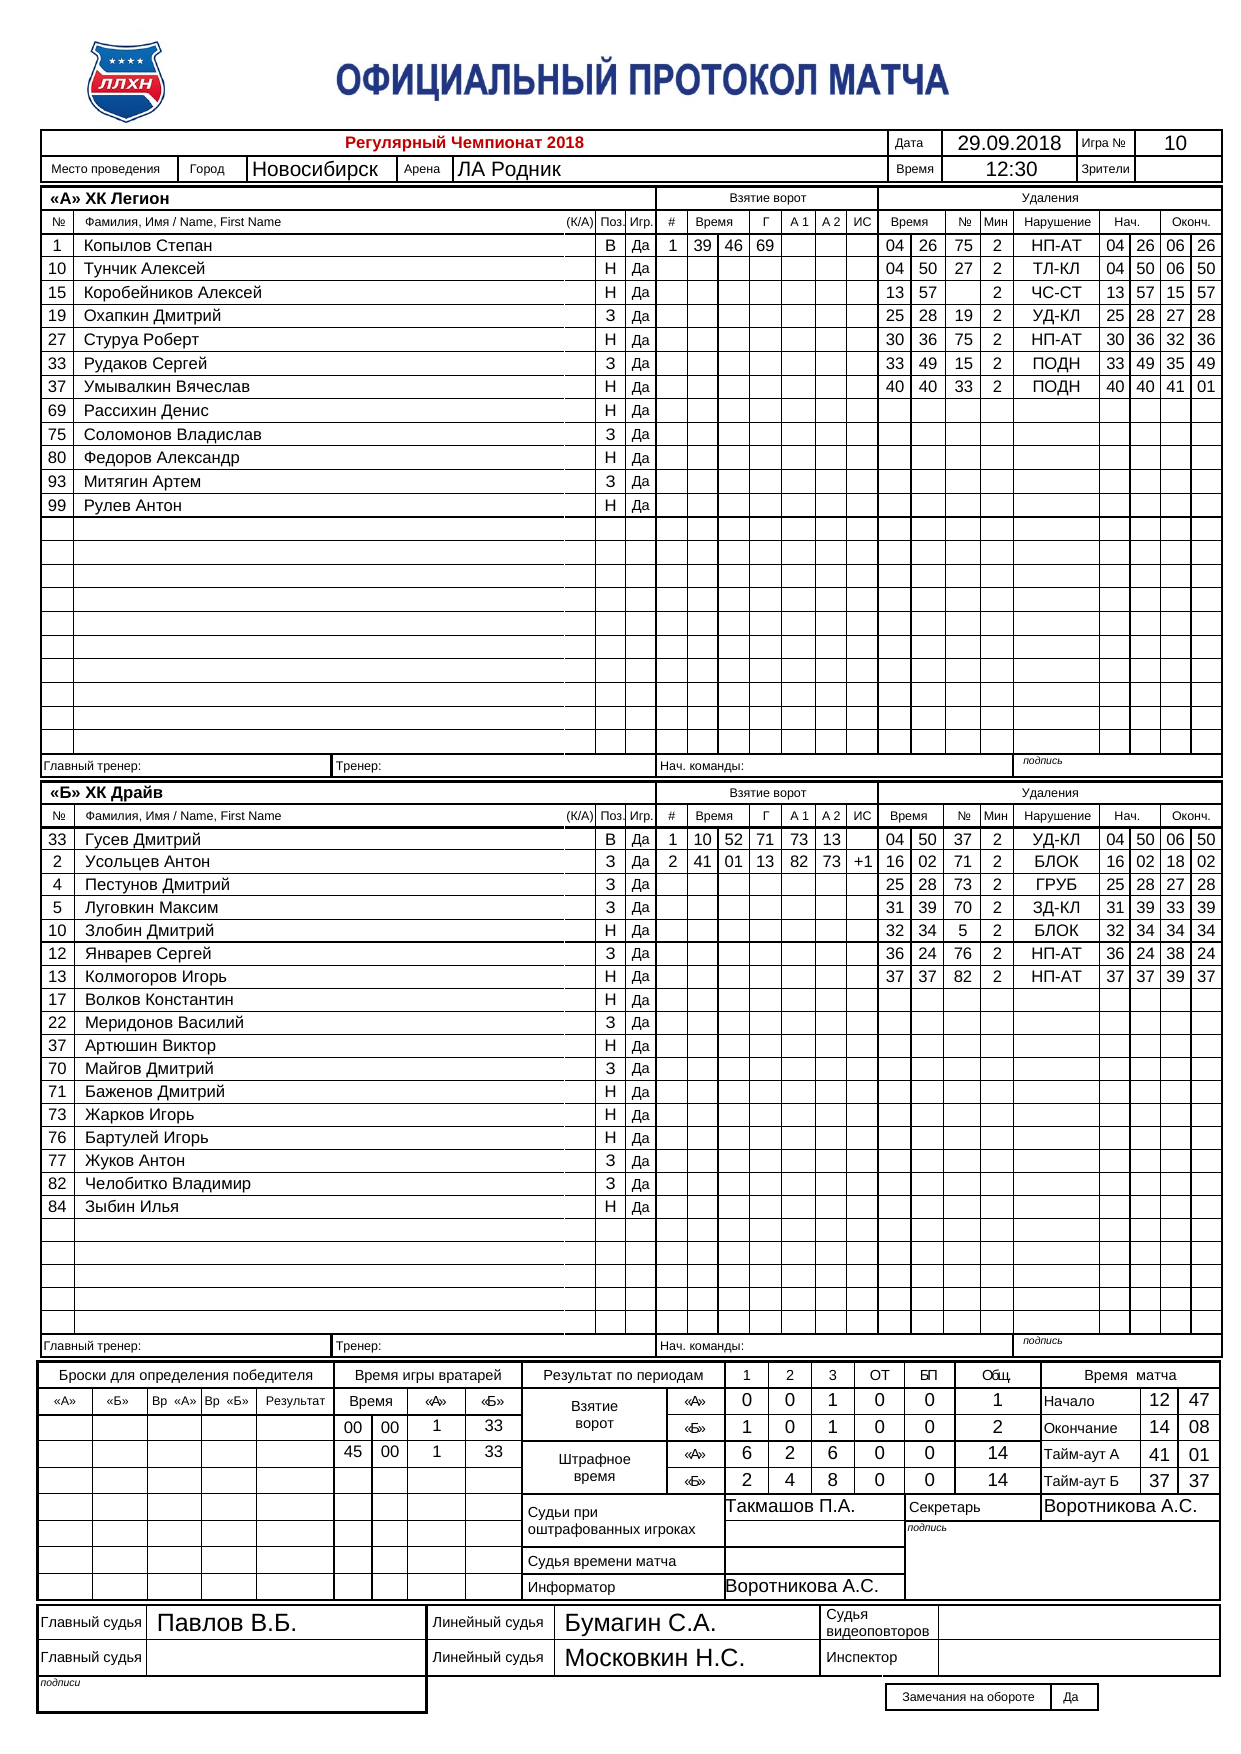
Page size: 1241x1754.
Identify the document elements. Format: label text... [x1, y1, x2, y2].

table_cell [847, 1012, 877, 1033]
table_cell 0 [855, 1442, 904, 1467]
table_cell [466, 1468, 521, 1493]
table_cell Жарков Игорь [75, 1104, 564, 1126]
table_header 1 [726, 1363, 768, 1387]
table_cell [782, 707, 815, 729]
table_cell [847, 636, 877, 658]
table_header Взятие ворот [657, 783, 877, 803]
table_cell А 2 [816, 211, 846, 233]
table_cell Да [626, 966, 655, 987]
table_cell [719, 966, 749, 987]
table_cell [750, 541, 781, 564]
table_cell 13 [816, 829, 846, 849]
table_cell 6 [812, 1442, 854, 1467]
table_header 29.09.2018 [943, 131, 1076, 155]
table_cell 12 [42, 943, 74, 964]
table_cell З [596, 1058, 625, 1079]
table_cell [981, 636, 1013, 658]
table_cell [912, 1196, 943, 1218]
table_cell [782, 423, 815, 445]
table_cell [688, 896, 717, 918]
table_cell [1161, 1104, 1190, 1126]
table_cell [879, 541, 910, 564]
table_cell [565, 1127, 595, 1149]
table_cell Н [596, 328, 625, 351]
table_cell [565, 1219, 595, 1241]
table_cell [1014, 1219, 1099, 1241]
table_cell [816, 235, 846, 256]
table_cell Судьи при оштрафованных игроках [523, 1495, 724, 1546]
table_cell [1161, 446, 1190, 469]
table_cell [719, 1058, 749, 1079]
table_cell [1100, 612, 1129, 634]
table_cell [912, 1219, 943, 1241]
table_cell Тунчик Алексей [74, 257, 564, 280]
table_header «А» ХК Легион [42, 188, 655, 209]
table_cell [657, 1035, 687, 1057]
table_cell [847, 541, 877, 564]
table_cell [148, 1574, 201, 1599]
table_cell [1192, 494, 1221, 516]
table_cell [912, 423, 945, 445]
table_cell 06 [1161, 235, 1190, 256]
table_cell [847, 966, 877, 987]
table_cell Тайм-аут А [1042, 1441, 1140, 1467]
table_cell [719, 989, 749, 1011]
table_cell [39, 1416, 92, 1440]
table_cell Линейный судья [428, 1606, 554, 1639]
table_cell [1192, 565, 1221, 587]
table_cell [657, 494, 687, 516]
table_cell [782, 920, 815, 941]
table_cell [1161, 1288, 1190, 1310]
table_cell [816, 399, 846, 422]
table_cell 40 [879, 376, 910, 398]
table_cell 39 [1192, 896, 1221, 918]
table_cell [847, 470, 877, 493]
table_cell [847, 874, 877, 895]
table_cell З [596, 850, 625, 872]
table_cell [1131, 636, 1160, 658]
table_cell [879, 470, 910, 493]
table_cell [1100, 1150, 1129, 1172]
table_cell 2 [981, 328, 1013, 351]
table_cell [1131, 1150, 1160, 1172]
table_cell [42, 1288, 74, 1310]
table_cell [1161, 636, 1190, 658]
table_cell [1014, 470, 1099, 493]
table_cell 13 [750, 850, 781, 872]
table_cell Г [750, 805, 781, 826]
table_cell [750, 446, 781, 469]
table_cell [1131, 1081, 1160, 1103]
table_cell [626, 541, 655, 564]
table_cell [428, 1677, 882, 1711]
table_cell [719, 281, 749, 303]
table_cell 16 [879, 850, 910, 872]
table_cell [596, 659, 625, 682]
table_cell Время [889, 157, 941, 181]
table_cell [42, 707, 73, 729]
table_cell Да [626, 352, 655, 374]
table_cell [1014, 423, 1099, 445]
table_cell [879, 636, 910, 658]
table_cell [1131, 565, 1160, 587]
table_cell Нач. команды: [657, 1335, 1012, 1356]
table_cell [42, 565, 73, 587]
table_cell Мин [981, 805, 1013, 826]
table_cell 39 [1131, 896, 1160, 918]
table_cell [1100, 1035, 1129, 1057]
table_cell [1192, 1081, 1221, 1103]
table_cell [847, 707, 877, 729]
table_cell [782, 636, 815, 658]
table_cell [750, 281, 781, 303]
table_cell 57 [1131, 281, 1160, 303]
table_cell [565, 920, 595, 941]
table_cell [750, 1035, 781, 1057]
table_cell Охапкин Дмитрий [74, 305, 564, 327]
table_cell ГРУБ [1014, 874, 1099, 895]
table_cell [782, 565, 815, 587]
table_cell Н [596, 1035, 625, 1057]
table_cell Мин [981, 211, 1013, 233]
table_cell [879, 423, 910, 445]
table_cell [816, 920, 846, 941]
table_cell 37 [42, 1035, 74, 1057]
table_cell 82 [782, 850, 815, 872]
table_cell Усольцев Антон [75, 850, 564, 872]
table_cell [750, 376, 781, 398]
table_cell [816, 1219, 846, 1241]
table_cell 82 [42, 1173, 74, 1195]
table_cell [657, 352, 687, 374]
table_cell 27 [1161, 874, 1190, 895]
table_header ОТ [855, 1363, 904, 1387]
table_cell [782, 989, 815, 1011]
table_cell [944, 989, 980, 1011]
table_cell [816, 281, 846, 303]
table_cell [74, 565, 564, 587]
table_cell [565, 636, 595, 658]
table_cell [750, 966, 781, 987]
table_cell [148, 1468, 201, 1493]
table_cell Рулев Антон [74, 494, 564, 516]
table_cell [565, 896, 595, 918]
table_cell [912, 730, 945, 753]
table_cell ЛА Родник [454, 157, 887, 181]
table_cell 2 [981, 920, 1013, 941]
table_cell 47 [1179, 1389, 1219, 1413]
table_cell [565, 659, 595, 682]
table_cell 1 [42, 235, 73, 256]
table_cell 30 [1100, 328, 1129, 351]
table_cell 27 [1161, 305, 1190, 327]
table_cell 50 [1192, 829, 1221, 849]
table_cell [981, 1219, 1013, 1241]
table_cell [42, 588, 73, 611]
table_cell [879, 1035, 910, 1057]
table_cell [688, 874, 717, 895]
table_cell [782, 1173, 815, 1195]
table_cell Бартулей Игорь [75, 1127, 564, 1149]
table_cell [879, 1219, 910, 1241]
table_cell 37 [42, 376, 73, 398]
table_cell 0 [769, 1415, 811, 1440]
table_cell Нарушение [1014, 211, 1099, 233]
table_cell [946, 541, 980, 564]
table_cell [257, 1416, 333, 1440]
table_cell 52 [719, 829, 749, 849]
table_cell [1161, 1265, 1190, 1287]
table_cell [912, 399, 945, 422]
table_cell Информатор [523, 1575, 724, 1599]
table_cell [847, 612, 877, 634]
table_cell 49 [1131, 352, 1160, 374]
table_cell [466, 1521, 521, 1546]
table_cell 41 [1141, 1441, 1177, 1467]
table_cell [1014, 1127, 1099, 1149]
table_cell [688, 1150, 717, 1172]
table_cell Фамилия, Имя / Name, First Name [75, 805, 565, 826]
table_cell 45 [335, 1441, 371, 1467]
table_cell [816, 874, 846, 895]
table_header Броски для определения победителя [39, 1363, 333, 1387]
table_cell [202, 1468, 256, 1493]
table_cell [1192, 1311, 1221, 1333]
table_cell [782, 446, 815, 469]
table_cell Жуков Антон [75, 1150, 564, 1172]
table_cell [408, 1547, 465, 1573]
table_cell [1131, 730, 1160, 753]
table_cell [596, 1311, 625, 1333]
table_cell [1131, 1242, 1160, 1264]
table_cell 0 [905, 1468, 954, 1493]
table_cell [879, 1127, 910, 1149]
table_cell [74, 707, 564, 729]
table_cell [565, 829, 595, 849]
table_cell [719, 707, 749, 729]
table_header БП [905, 1363, 954, 1387]
table_cell [719, 1196, 749, 1218]
table_cell 50 [912, 829, 943, 849]
table_cell Н [596, 920, 625, 941]
table_cell [750, 1265, 781, 1287]
table_cell [1161, 612, 1190, 634]
table_cell [1192, 518, 1221, 540]
table_cell 04 [1100, 829, 1129, 849]
table_cell [1100, 1219, 1129, 1241]
table_cell [847, 565, 877, 587]
table_cell Челобитко Владимир [75, 1173, 564, 1195]
table_cell Новосибирск [248, 157, 396, 181]
table_cell [719, 565, 749, 587]
table_cell [719, 1127, 749, 1149]
table_cell [657, 376, 687, 398]
table_cell [719, 328, 749, 351]
table_cell [565, 707, 595, 729]
table_cell [782, 943, 815, 964]
table_cell [1100, 1127, 1129, 1149]
table_cell [847, 1150, 877, 1172]
table_cell [719, 588, 749, 611]
table_cell 15 [1161, 281, 1190, 303]
table_cell Главный судья [39, 1606, 146, 1639]
table_cell [626, 588, 655, 611]
table_cell [466, 1494, 521, 1520]
table_cell [816, 966, 846, 987]
table_cell [688, 1311, 717, 1333]
table_cell [912, 1035, 943, 1057]
table_cell [657, 470, 687, 493]
table_cell [944, 1012, 980, 1033]
table_cell 33 [42, 352, 73, 374]
table_cell 73 [816, 850, 846, 872]
table_cell Н [596, 1127, 625, 1149]
table_cell [1100, 1311, 1129, 1333]
table_cell [981, 1058, 1013, 1079]
table_cell [847, 1196, 877, 1218]
table_cell [719, 494, 749, 516]
table_cell 41 [688, 850, 717, 872]
table_cell 70 [42, 1058, 74, 1079]
table_cell [565, 446, 595, 469]
table_cell [688, 588, 717, 611]
table_cell 0 [855, 1389, 904, 1413]
table_cell [1100, 1012, 1129, 1033]
table_cell [565, 305, 595, 327]
table_cell Копылов Степан [74, 235, 564, 256]
table_cell [657, 1173, 687, 1195]
table_cell 19 [946, 305, 980, 327]
table_cell [1100, 1104, 1129, 1126]
table_cell [626, 1265, 655, 1287]
table_cell [596, 730, 625, 753]
picture [5, 28, 1179, 129]
table_cell 01 [1192, 376, 1221, 398]
table_cell [565, 328, 595, 351]
table_cell [944, 1035, 980, 1057]
table_cell [946, 707, 980, 729]
table_cell Да [626, 1104, 655, 1126]
table_cell 39 [1161, 966, 1190, 987]
table_cell [688, 1219, 717, 1241]
table_cell Нач. [1100, 211, 1160, 233]
table_cell 37 [1100, 966, 1129, 987]
table_cell [750, 989, 781, 1011]
table_cell 2 [981, 257, 1013, 280]
table_cell [912, 1104, 943, 1126]
table_cell [1131, 470, 1160, 493]
table_cell [719, 1219, 749, 1241]
table_cell Н [596, 1104, 625, 1126]
table_cell Время [879, 211, 945, 233]
table_cell Взятие ворот [523, 1389, 666, 1440]
table_cell [981, 683, 1013, 706]
table_cell ИС [847, 805, 877, 826]
table_cell [981, 1150, 1013, 1172]
table_cell [816, 423, 846, 445]
table_cell [408, 1574, 465, 1599]
table_cell [879, 707, 910, 729]
table_cell [816, 541, 846, 564]
table_cell 27 [946, 257, 980, 280]
table_cell [1100, 1288, 1129, 1310]
table_cell [688, 1081, 717, 1103]
table_cell [816, 588, 846, 611]
table_cell 73 [782, 829, 815, 849]
table_cell [879, 730, 910, 753]
table_cell Да [626, 1127, 655, 1149]
table_cell # [657, 805, 687, 826]
table_cell Время [879, 805, 943, 826]
table_cell [816, 328, 846, 351]
table_cell [1014, 565, 1099, 587]
table_cell [1192, 1150, 1221, 1172]
table_cell 0 [905, 1389, 954, 1413]
table_cell [750, 1311, 781, 1333]
table_cell [912, 541, 945, 564]
table_cell [657, 612, 687, 634]
table_cell [257, 1574, 333, 1599]
table_cell Бумагин С.А. [555, 1606, 819, 1639]
table_cell [565, 423, 595, 445]
table_cell 82 [944, 966, 980, 987]
table_cell 33 [466, 1441, 521, 1467]
table_cell [1161, 494, 1190, 516]
table_cell [1161, 683, 1190, 706]
table_cell [1136, 157, 1221, 181]
table_cell ПОДН [1014, 376, 1099, 398]
table_cell [981, 1242, 1013, 1264]
table_cell 2 [981, 376, 1013, 398]
table_cell «Б» [93, 1389, 147, 1413]
table_cell [1192, 1265, 1221, 1287]
table_cell [688, 1058, 717, 1079]
table_cell [1100, 541, 1129, 564]
table_cell 13 [42, 966, 74, 987]
table_cell [750, 328, 781, 351]
table_cell ПОДН [1014, 352, 1099, 374]
table_cell [565, 376, 595, 398]
table_cell 37 [1179, 1468, 1219, 1493]
table_cell [657, 518, 687, 540]
table_cell Да [626, 920, 655, 941]
table_cell 39 [912, 896, 943, 918]
table_cell [74, 518, 564, 540]
table_cell Место проведения [42, 157, 177, 181]
table_cell [75, 1219, 564, 1241]
table_cell ЧС-СТ [1014, 281, 1099, 303]
table_cell [719, 352, 749, 374]
table_cell № [42, 805, 74, 826]
table_cell [1100, 1058, 1129, 1079]
table_cell [944, 1104, 980, 1126]
table_cell [750, 683, 781, 706]
table_cell [75, 1288, 564, 1310]
table_cell Да [626, 328, 655, 351]
table_cell Да [626, 1173, 655, 1195]
table_cell Игр. [626, 211, 655, 233]
table_cell [565, 235, 595, 256]
table_cell Да [626, 1035, 655, 1057]
table_cell Окончание [1042, 1415, 1140, 1440]
table_cell [816, 896, 846, 918]
table_cell 1 [956, 1389, 1040, 1413]
table_cell Инспектор [821, 1640, 938, 1675]
table_cell [42, 518, 73, 540]
table_cell [719, 920, 749, 941]
table_cell Главный судья [39, 1640, 146, 1675]
table_cell [657, 1242, 687, 1264]
table_cell [657, 1219, 687, 1241]
table_cell [883, 1677, 1220, 1681]
table_cell [879, 1288, 910, 1310]
table_cell [1192, 446, 1221, 469]
table_cell [946, 399, 980, 422]
table_cell [750, 1081, 781, 1103]
table_cell [688, 1196, 717, 1218]
table_cell [202, 1416, 256, 1440]
table_cell А 2 [816, 805, 846, 826]
table_cell Тренер: [333, 1335, 655, 1356]
table_cell [626, 636, 655, 658]
table_cell Московкин Н.С. [555, 1640, 819, 1675]
table_cell [335, 1468, 371, 1493]
table_cell [1131, 518, 1160, 540]
table_cell Федоров Александр [74, 446, 564, 469]
table_cell [1014, 1035, 1099, 1057]
table_cell [202, 1574, 256, 1599]
table_cell 33 [466, 1416, 521, 1440]
table_cell [912, 1288, 943, 1310]
table_cell [596, 1219, 625, 1241]
table_cell [939, 1606, 1219, 1639]
table_cell [750, 874, 781, 895]
table_cell 2 [981, 943, 1013, 964]
table_cell [939, 1640, 1219, 1675]
table_cell [782, 1104, 815, 1126]
table_cell Да [626, 281, 655, 303]
table_cell # [657, 211, 687, 233]
table_cell [847, 328, 877, 351]
table_cell 50 [1131, 829, 1160, 849]
table_cell [1131, 1104, 1160, 1126]
table_cell З [596, 874, 625, 895]
table_cell [944, 1081, 980, 1103]
table_cell 34 [1131, 920, 1160, 941]
table_cell 2 [981, 850, 1013, 872]
table_cell [1014, 541, 1099, 564]
table_cell [565, 257, 595, 280]
table_cell Да [626, 1081, 655, 1103]
table_cell [879, 1265, 910, 1287]
table_cell [981, 1081, 1013, 1103]
table_cell [657, 874, 687, 895]
table_cell НП-АТ [1014, 966, 1099, 987]
table_cell [946, 683, 980, 706]
table_cell Зрители [1078, 157, 1134, 181]
table_cell Злобин Дмитрий [75, 920, 564, 941]
table_cell БЛОК [1014, 850, 1099, 872]
table_cell [93, 1521, 147, 1546]
table_cell [944, 1311, 980, 1333]
table_cell [944, 1150, 980, 1172]
table_cell 2 [981, 235, 1013, 256]
table_cell [847, 1242, 877, 1264]
table_cell [750, 659, 781, 682]
table_cell Время [335, 1389, 407, 1413]
table_cell [688, 683, 717, 706]
table_cell Оконч. [1161, 805, 1221, 826]
table_cell [335, 1574, 371, 1599]
table_cell [657, 541, 687, 564]
table_cell [782, 1058, 815, 1079]
table_cell [688, 281, 717, 303]
table_cell [93, 1468, 147, 1493]
table_cell [335, 1494, 371, 1520]
table_cell [847, 376, 877, 398]
table_cell [912, 1311, 943, 1333]
table_cell 8 [812, 1468, 854, 1493]
table_cell [1192, 1219, 1221, 1241]
table_cell Время [688, 805, 749, 826]
table_cell [688, 989, 717, 1011]
table_cell [981, 989, 1013, 1011]
table_cell 00 [373, 1416, 407, 1440]
table_cell [782, 612, 815, 634]
table_cell [847, 1311, 877, 1333]
table_cell [879, 1012, 910, 1033]
table_cell [1161, 518, 1190, 540]
table_cell [847, 1288, 877, 1310]
table_cell [981, 518, 1013, 540]
table_cell «А» [668, 1389, 724, 1413]
table_cell 2 [981, 966, 1013, 987]
table_cell [946, 588, 980, 611]
table_cell Луговкин Максим [75, 896, 564, 918]
table_cell [816, 943, 846, 964]
table_cell 76 [42, 1127, 74, 1149]
table_cell [688, 1173, 717, 1195]
table_cell [750, 565, 781, 587]
table_cell [565, 1173, 595, 1195]
table_cell 49 [912, 352, 945, 374]
table_cell Соломонов Владислав [74, 423, 564, 445]
table_cell [657, 659, 687, 682]
table_cell [596, 588, 625, 611]
table_cell Митягин Артем [74, 470, 564, 493]
table_cell [816, 352, 846, 374]
table_cell [565, 1035, 595, 1057]
table_cell [42, 636, 73, 658]
table_cell [75, 1265, 564, 1287]
table_cell 10 [688, 829, 717, 849]
table_cell Вр «А» [148, 1389, 201, 1413]
table_cell Начало [1042, 1389, 1140, 1413]
table_cell [626, 659, 655, 682]
table_cell 17 [42, 989, 74, 1011]
table_cell Главный тренер: [42, 1335, 330, 1356]
table_cell [1161, 588, 1190, 611]
table_cell [981, 1173, 1013, 1195]
table_cell [688, 257, 717, 280]
table_cell Игр. [626, 805, 655, 826]
table_cell [719, 1150, 749, 1172]
table_cell [373, 1574, 407, 1599]
table_cell [782, 328, 815, 351]
table_cell [726, 1548, 904, 1573]
table_cell 71 [944, 850, 980, 872]
table_cell [1161, 399, 1190, 422]
table_cell 14 [1141, 1415, 1177, 1440]
table_cell [148, 1416, 201, 1440]
table_cell [782, 518, 815, 540]
table_cell З [596, 352, 625, 374]
table_cell 5 [944, 920, 980, 941]
table_cell [1014, 683, 1099, 706]
table_cell Да [626, 829, 655, 849]
table_cell 28 [1192, 305, 1221, 327]
table_cell [719, 399, 749, 422]
table_cell [879, 518, 910, 540]
table_cell [1161, 423, 1190, 445]
table_cell [782, 1311, 815, 1333]
table_cell 2 [981, 281, 1013, 303]
table_cell [1161, 1058, 1190, 1079]
table_cell [1100, 588, 1129, 611]
table_cell 70 [944, 896, 980, 918]
table_cell [719, 1035, 749, 1057]
table_header 2 [769, 1363, 811, 1387]
table_cell [1161, 1127, 1190, 1149]
table_cell [565, 352, 595, 374]
table_cell [750, 1196, 781, 1218]
table_cell [847, 423, 877, 445]
table_cell 34 [912, 920, 943, 941]
table_cell [1131, 423, 1160, 445]
table_cell 0 [905, 1415, 954, 1440]
table_cell Да [626, 1012, 655, 1033]
table_cell Поз. [596, 211, 625, 233]
table_cell 2 [726, 1468, 768, 1493]
table_cell 37 [879, 966, 910, 987]
table_cell [1100, 707, 1129, 729]
table_cell [657, 1288, 687, 1310]
table_cell [726, 1521, 904, 1546]
table_cell 10 [42, 920, 74, 941]
table_cell [565, 1265, 595, 1287]
table_cell [74, 541, 564, 564]
table_cell [626, 1288, 655, 1310]
table_cell 16 [1100, 850, 1129, 872]
table_cell Н [596, 966, 625, 987]
table_cell [847, 1081, 877, 1103]
table_cell 46 [719, 235, 749, 256]
table_cell [202, 1547, 256, 1573]
table_cell 00 [373, 1441, 407, 1467]
table_cell [657, 328, 687, 351]
table_cell [816, 1127, 846, 1149]
table_cell 13 [879, 281, 910, 303]
table_cell [1100, 565, 1129, 587]
table_cell [257, 1441, 333, 1467]
table_cell [1014, 707, 1099, 729]
table_cell 40 [1100, 376, 1129, 398]
table_cell [912, 565, 945, 587]
table_cell [657, 707, 687, 729]
table_cell [688, 518, 717, 540]
table_cell [688, 966, 717, 987]
table_cell [1014, 1265, 1099, 1287]
table_cell [847, 1173, 877, 1195]
table_cell [565, 1196, 595, 1218]
table_header Да [1052, 1685, 1097, 1709]
table_cell НП-АТ [1014, 328, 1099, 351]
table_cell [596, 541, 625, 564]
table_cell [981, 1311, 1013, 1333]
table_header 3 [812, 1363, 854, 1387]
table_cell «А» [668, 1442, 724, 1467]
table_cell [719, 943, 749, 964]
table_cell [816, 659, 846, 682]
table_cell [626, 612, 655, 634]
table_cell [946, 636, 980, 658]
table_cell 32 [879, 920, 910, 941]
table_cell [782, 399, 815, 422]
table_cell [847, 1058, 877, 1079]
table_cell [1014, 1150, 1099, 1172]
table_cell [912, 588, 945, 611]
table_cell [719, 305, 749, 327]
table_cell [42, 683, 73, 706]
table_cell [657, 281, 687, 303]
table_cell 02 [1131, 850, 1160, 872]
table_cell 24 [912, 943, 943, 964]
table_cell Главный тренер: [42, 755, 330, 776]
table_cell 2 [657, 850, 687, 872]
table_cell [42, 659, 73, 682]
table_cell [847, 257, 877, 280]
table_cell [565, 541, 595, 564]
table_cell [39, 1574, 92, 1599]
table_cell 57 [1192, 281, 1221, 303]
table_cell [750, 1150, 781, 1172]
table_cell Да [626, 423, 655, 445]
table_header Время матча [1042, 1363, 1219, 1387]
table_cell [1161, 1035, 1190, 1057]
table_cell 15 [42, 281, 73, 303]
table_cell Рассихин Денис [74, 399, 564, 422]
table_cell [750, 1242, 781, 1264]
table_cell [688, 423, 717, 445]
table_cell З [596, 305, 625, 327]
table_cell (К/А) [565, 211, 595, 233]
table_cell [75, 1242, 564, 1264]
table_cell 02 [1192, 850, 1221, 872]
table_cell [565, 989, 595, 1011]
table_cell [596, 565, 625, 587]
table_cell [816, 376, 846, 398]
table_cell [148, 1494, 201, 1520]
table_cell [1161, 470, 1190, 493]
table_cell [946, 565, 980, 587]
table_cell [782, 896, 815, 918]
table_cell [981, 1265, 1013, 1287]
table_cell [565, 1012, 595, 1033]
table_cell 33 [1100, 352, 1129, 374]
table_cell [981, 565, 1013, 587]
table_cell [879, 446, 910, 469]
table_cell [946, 281, 980, 303]
table_cell [1161, 1012, 1190, 1033]
table_cell [1100, 423, 1129, 445]
table_cell Стуруа Роберт [74, 328, 564, 351]
table_cell [719, 1012, 749, 1033]
table_cell [750, 707, 781, 729]
table_cell № [946, 211, 980, 233]
table_cell ТЛ-КЛ [1014, 257, 1099, 280]
table_cell № [42, 211, 73, 233]
table_cell [1131, 659, 1160, 682]
table_cell [657, 305, 687, 327]
table_cell Да [626, 1196, 655, 1218]
table_header «Б» ХК Драйв [42, 783, 655, 803]
table_cell [202, 1494, 256, 1520]
table_cell [688, 707, 717, 729]
table_cell [657, 966, 687, 987]
table_cell [1161, 730, 1190, 753]
table_cell [74, 612, 564, 634]
table_cell [1161, 1196, 1190, 1218]
table_cell [335, 1521, 371, 1546]
table_cell [626, 707, 655, 729]
table_cell 33 [42, 829, 74, 849]
table_cell [782, 1035, 815, 1057]
table_cell Коробейников Алексей [74, 281, 564, 303]
table_cell [1100, 730, 1129, 753]
table_cell [816, 446, 846, 469]
table_cell 12:30 [943, 157, 1076, 181]
table_header 10 [1136, 131, 1221, 155]
table_cell [626, 1242, 655, 1264]
table_cell [148, 1521, 201, 1546]
table_cell Пестунов Дмитрий [75, 874, 564, 895]
table_cell [879, 565, 910, 587]
table_cell [565, 1081, 595, 1103]
table_cell [688, 376, 717, 398]
table_cell «Б» [668, 1415, 724, 1440]
table_cell [1192, 588, 1221, 611]
table_cell Да [626, 257, 655, 280]
table_cell [750, 352, 781, 374]
table_cell [981, 1104, 1013, 1126]
table_cell [1131, 1127, 1160, 1149]
table_cell [657, 446, 687, 469]
table_cell [626, 518, 655, 540]
table_cell [944, 1127, 980, 1149]
table_cell [944, 1242, 980, 1264]
table_header Взятие ворот [657, 188, 877, 209]
table_cell [1161, 565, 1190, 587]
table_cell 93 [42, 470, 73, 493]
table_cell [688, 494, 717, 516]
table_cell [688, 612, 717, 634]
table_cell [565, 281, 595, 303]
table_cell 13 [1100, 281, 1129, 303]
table_cell [912, 494, 945, 516]
table_cell Да [626, 989, 655, 1011]
table_cell [373, 1547, 407, 1573]
table_cell 02 [912, 850, 943, 872]
table_cell 31 [1100, 896, 1129, 918]
table_cell [816, 1150, 846, 1172]
table_cell [257, 1494, 333, 1520]
table_cell [565, 1288, 595, 1310]
table_cell Н [596, 376, 625, 398]
table_cell [1161, 1311, 1190, 1333]
table_cell [847, 494, 877, 516]
table_cell [847, 1219, 877, 1241]
table_cell [879, 659, 910, 682]
table_cell [1192, 1242, 1221, 1264]
table_cell 04 [879, 235, 910, 256]
table_cell 36 [879, 943, 910, 964]
table_cell В [596, 829, 625, 849]
table_cell Да [626, 1150, 655, 1172]
table_cell [782, 683, 815, 706]
table_cell [847, 920, 877, 941]
table_cell [981, 494, 1013, 516]
table_cell [565, 966, 595, 987]
table_cell [719, 1242, 749, 1264]
table_cell [1014, 588, 1099, 611]
table_cell [719, 1104, 749, 1126]
table_cell подпись [1014, 755, 1221, 776]
table_cell [782, 1012, 815, 1033]
table_cell [782, 659, 815, 682]
table_cell [816, 1081, 846, 1103]
table_cell [879, 399, 910, 422]
table_cell [981, 659, 1013, 682]
table_cell [1131, 1173, 1160, 1195]
table_cell [565, 612, 595, 634]
table_cell [750, 612, 781, 634]
table_cell Н [596, 1081, 625, 1103]
table_cell [565, 1311, 595, 1333]
table_cell 0 [905, 1442, 954, 1467]
table_cell 28 [912, 874, 943, 895]
table_cell [39, 1468, 92, 1493]
table_cell Штрафное время [523, 1442, 666, 1493]
table_cell [596, 636, 625, 658]
table_cell [1100, 518, 1129, 540]
table_cell [816, 1196, 846, 1218]
table_cell [719, 659, 749, 682]
table_cell 27 [42, 328, 73, 351]
table_cell [847, 1104, 877, 1126]
table_cell 75 [42, 423, 73, 445]
table_cell [847, 399, 877, 422]
table_cell Меридонов Василий [75, 1012, 564, 1033]
table_cell НП-АТ [1014, 943, 1099, 964]
table_cell [1100, 659, 1129, 682]
table_cell 2 [981, 874, 1013, 895]
table_cell [946, 423, 980, 445]
table_cell +1 [847, 850, 877, 872]
table_cell 01 [719, 850, 749, 872]
table_cell [946, 494, 980, 516]
table_cell 04 [879, 829, 910, 849]
table_cell [782, 281, 815, 303]
table_cell 39 [688, 235, 717, 256]
table_cell [1100, 1173, 1129, 1195]
table_cell [1014, 636, 1099, 658]
table_cell Такмашов П.А. [726, 1495, 904, 1520]
table_cell [1131, 707, 1160, 729]
table_cell [688, 1288, 717, 1310]
table_cell [719, 446, 749, 469]
table_cell [719, 1265, 749, 1287]
table_cell [565, 518, 595, 540]
table_cell [750, 1288, 781, 1310]
table_cell [912, 612, 945, 634]
table_cell [657, 1196, 687, 1218]
table_cell 32 [1100, 920, 1129, 941]
table_cell [1014, 1173, 1099, 1195]
table_cell Да [626, 235, 655, 256]
table_cell Баженов Дмитрий [75, 1081, 564, 1103]
table_cell [1100, 399, 1129, 422]
table_cell [750, 423, 781, 445]
table_cell НП-АТ [1014, 235, 1099, 256]
table_cell Да [626, 1058, 655, 1079]
table_cell [1014, 1012, 1099, 1033]
table_cell 2 [956, 1415, 1040, 1440]
table_cell [657, 1265, 687, 1287]
table_cell Да [626, 305, 655, 327]
table_cell [1100, 1242, 1129, 1264]
table_cell Арена [398, 157, 452, 181]
table_cell [944, 1265, 980, 1287]
table_cell Да [626, 446, 655, 469]
table_cell 1 [657, 829, 687, 849]
table_cell [1131, 1035, 1160, 1057]
table_cell 18 [1161, 850, 1190, 872]
table_cell [1192, 1035, 1221, 1057]
table_cell [74, 588, 564, 611]
table_cell Январев Сергей [75, 943, 564, 964]
table_cell 34 [1161, 920, 1190, 941]
table_cell [816, 1265, 846, 1287]
table_cell 71 [42, 1081, 74, 1103]
table_cell [981, 423, 1013, 445]
table_cell [93, 1547, 147, 1573]
table_cell 37 [1192, 966, 1221, 987]
table_cell [816, 494, 846, 516]
table_cell 40 [912, 376, 945, 398]
table_cell [1192, 1196, 1221, 1218]
table_cell 35 [1161, 352, 1190, 374]
table_cell [596, 518, 625, 540]
table_cell [946, 518, 980, 540]
table_cell [816, 1104, 846, 1126]
table_cell [981, 470, 1013, 493]
table_cell [750, 305, 781, 327]
table_cell [912, 1242, 943, 1264]
table_cell [657, 943, 687, 964]
table_cell [75, 1311, 564, 1333]
table_cell [816, 1012, 846, 1033]
table_cell [782, 541, 815, 564]
table_cell [719, 1081, 749, 1103]
table_cell [1014, 1311, 1099, 1333]
table_header Время игры вратарей [335, 1363, 521, 1387]
table_cell 24 [1131, 943, 1160, 964]
table_cell [719, 683, 749, 706]
table_cell Секретарь [906, 1495, 1040, 1520]
table_cell [657, 1058, 687, 1079]
table_cell 15 [946, 352, 980, 374]
table_cell [879, 1173, 910, 1195]
table_cell [335, 1547, 371, 1573]
table_cell [981, 1035, 1013, 1057]
table_cell Да [626, 874, 655, 895]
table_cell [981, 588, 1013, 611]
table_cell 40 [1131, 376, 1160, 398]
table_cell [847, 588, 877, 611]
table_header Дата [889, 131, 941, 155]
table_cell 22 [42, 1012, 74, 1033]
table_cell 28 [1131, 874, 1160, 895]
table_cell 2 [981, 352, 1013, 374]
table_cell [981, 707, 1013, 729]
table_cell [688, 730, 717, 753]
table_cell Майгов Дмитрий [75, 1058, 564, 1079]
table_cell [816, 636, 846, 658]
table_cell [816, 1173, 846, 1195]
table_cell Н [596, 399, 625, 422]
table_cell [1192, 399, 1221, 422]
table_cell ИС [847, 211, 877, 233]
table_cell Да [626, 494, 655, 516]
table_cell [847, 281, 877, 303]
table_cell [1192, 730, 1221, 753]
table_cell [782, 352, 815, 374]
table_cell [944, 1288, 980, 1310]
table_cell 2 [981, 829, 1013, 849]
table_cell [657, 1311, 687, 1333]
table_cell 36 [1192, 328, 1221, 351]
table_cell [944, 1219, 980, 1241]
table_cell [565, 1242, 595, 1264]
table_cell [148, 1547, 201, 1573]
table_cell [1161, 989, 1190, 1011]
table_cell [657, 257, 687, 280]
table_cell [782, 235, 815, 256]
table_cell [688, 659, 717, 682]
table_cell № [944, 805, 980, 826]
table_cell [1131, 1311, 1160, 1333]
table_cell [1100, 1196, 1129, 1218]
table_cell УД-КЛ [1014, 829, 1099, 849]
table_cell [1192, 707, 1221, 729]
table_header Результат по периодам [523, 1363, 724, 1387]
table_cell [466, 1574, 521, 1599]
table_cell [39, 1521, 92, 1546]
table_header Удаления [879, 783, 1221, 803]
table_cell [42, 1265, 74, 1287]
table_cell 26 [1131, 235, 1160, 256]
table_cell [657, 1127, 687, 1149]
table_cell Город [179, 157, 246, 181]
table_cell [202, 1521, 256, 1546]
table_cell [1192, 683, 1221, 706]
table_cell [816, 707, 846, 729]
table_cell 32 [1161, 328, 1190, 351]
table_cell 31 [879, 896, 910, 918]
table_cell [1014, 494, 1099, 516]
table_cell 34 [1192, 920, 1221, 941]
table_cell [847, 989, 877, 1011]
table_cell [1100, 683, 1129, 706]
table_cell З [596, 423, 625, 445]
table_cell [1099, 1682, 1220, 1711]
table_cell [39, 1441, 92, 1467]
table_cell З [596, 1150, 625, 1172]
table_cell [816, 518, 846, 540]
table_cell «А» [39, 1389, 92, 1413]
table_cell Тайм-аут Б [1042, 1468, 1140, 1493]
table_cell Нач. команды: [657, 755, 1012, 776]
table_cell [981, 541, 1013, 564]
table_cell Да [626, 850, 655, 872]
table_cell [847, 659, 877, 682]
table_cell [93, 1441, 147, 1467]
table_cell [1192, 989, 1221, 1011]
table_cell 24 [1192, 943, 1221, 964]
table_cell 99 [42, 494, 73, 516]
table_cell [912, 446, 945, 469]
table_cell [202, 1441, 256, 1467]
table_cell З [596, 1173, 625, 1195]
table_cell [1161, 1150, 1190, 1172]
table_cell 69 [750, 235, 781, 256]
table_cell [847, 305, 877, 327]
table_cell [148, 1441, 201, 1467]
table_cell [981, 399, 1013, 422]
table_cell [750, 518, 781, 540]
table_cell 76 [944, 943, 980, 964]
table_cell [816, 1288, 846, 1310]
table_cell Н [596, 446, 625, 469]
table_cell [719, 423, 749, 445]
table_cell [565, 399, 595, 422]
table_cell [688, 1104, 717, 1126]
table_cell [912, 1058, 943, 1079]
table_cell [912, 989, 943, 1011]
table_cell Воротникова А.С. [726, 1575, 904, 1599]
table_cell [1100, 494, 1129, 516]
table_cell [719, 1173, 749, 1195]
table_cell [750, 943, 781, 964]
table_cell 28 [912, 305, 945, 327]
table_cell [946, 470, 980, 493]
table_cell [879, 1058, 910, 1079]
table_cell [719, 636, 749, 658]
table_cell Зыбин Илья [75, 1196, 564, 1218]
table_cell Судья времени матча [523, 1548, 724, 1573]
table_cell [1100, 989, 1129, 1011]
table_cell Колмогоров Игорь [75, 966, 564, 987]
table_cell [1161, 541, 1190, 564]
table_cell [750, 730, 781, 753]
table_cell 25 [879, 305, 910, 327]
table_cell [657, 896, 687, 918]
table_cell [981, 612, 1013, 634]
table_cell [750, 920, 781, 941]
table_cell Да [626, 399, 655, 422]
table_cell [719, 1288, 749, 1310]
table_cell 33 [1161, 896, 1190, 918]
table_cell [1161, 1219, 1190, 1241]
table_cell [1100, 1081, 1129, 1103]
table_cell [847, 896, 877, 918]
table_cell Нач. [1100, 805, 1160, 826]
table_cell [719, 376, 749, 398]
table_cell [1131, 588, 1160, 611]
table_cell [688, 328, 717, 351]
table_cell [912, 1265, 943, 1287]
table_cell [981, 730, 1013, 753]
table_cell (К/А) [565, 805, 595, 826]
table_cell [565, 588, 595, 611]
table_cell Воротникова А.С. [1042, 1495, 1219, 1520]
table_cell 37 [1131, 966, 1160, 987]
table_cell 5 [42, 896, 74, 918]
table_cell [657, 399, 687, 422]
table_cell [750, 896, 781, 918]
table_cell Вр «Б» [202, 1389, 256, 1413]
table_cell [688, 636, 717, 658]
table_cell [1192, 612, 1221, 634]
table_cell [782, 1127, 815, 1149]
table_cell [912, 1173, 943, 1195]
table_cell Н [596, 494, 625, 516]
table_cell [1100, 636, 1129, 658]
table_cell [565, 565, 595, 587]
table_cell 08 [1179, 1415, 1219, 1440]
table_cell [688, 565, 717, 587]
table_cell [946, 446, 980, 469]
table_cell [847, 518, 877, 540]
table_cell [879, 612, 910, 634]
table_cell [719, 470, 749, 493]
table_cell 26 [1192, 235, 1221, 256]
table_header Регулярный Чемпионат 2018 [42, 131, 887, 155]
table_cell 10 [42, 257, 73, 280]
table_cell [596, 612, 625, 634]
table_cell [1131, 1219, 1160, 1241]
table_cell [879, 1242, 910, 1264]
table_cell [1014, 989, 1099, 1011]
table_cell [74, 683, 564, 706]
table_cell [688, 305, 717, 327]
table_cell [565, 1150, 595, 1172]
table_cell [782, 1150, 815, 1172]
table_cell [879, 683, 910, 706]
table_cell 04 [879, 257, 910, 280]
table_cell 73 [42, 1104, 74, 1126]
table_cell [782, 1196, 815, 1218]
table_cell [879, 989, 910, 1011]
table_cell 1 [812, 1415, 854, 1440]
table_cell Гусев Дмитрий [75, 829, 564, 849]
table_cell Павлов В.Б. [147, 1606, 425, 1639]
table_cell Оконч. [1161, 211, 1221, 233]
table_cell 4 [42, 874, 74, 895]
table_cell 37 [1141, 1468, 1177, 1493]
table_cell 14 [956, 1468, 1040, 1493]
table_cell [782, 1219, 815, 1241]
table_cell [39, 1494, 92, 1520]
table_cell [981, 446, 1013, 469]
table_cell [719, 518, 749, 540]
table_cell [847, 730, 877, 753]
table_cell [750, 1173, 781, 1195]
table_cell [750, 1219, 781, 1241]
table_cell [1161, 659, 1190, 682]
table_cell [1192, 1288, 1221, 1310]
table_cell [847, 683, 877, 706]
table_cell [1161, 707, 1190, 729]
table_cell [816, 257, 846, 280]
table_cell [408, 1494, 465, 1520]
table_cell [816, 1058, 846, 1079]
table_cell 4 [769, 1468, 811, 1493]
table_cell 33 [879, 352, 910, 374]
table_cell [408, 1468, 465, 1493]
table_cell 04 [1100, 257, 1129, 280]
table_cell 06 [1161, 829, 1190, 849]
table_cell [466, 1547, 521, 1573]
table_cell 50 [912, 257, 945, 280]
table_cell Н [596, 989, 625, 1011]
table_cell [1131, 989, 1160, 1011]
table_cell [847, 943, 877, 964]
table_cell [565, 730, 595, 753]
table_cell [816, 612, 846, 634]
table_cell 2 [769, 1442, 811, 1467]
table_cell [1131, 1288, 1160, 1310]
table_cell [1014, 399, 1099, 422]
table_cell 01 [1179, 1441, 1219, 1467]
table_cell [750, 470, 781, 493]
table_cell [42, 541, 73, 564]
table_cell 36 [1100, 943, 1129, 964]
table_cell [1100, 1265, 1129, 1287]
table_cell [257, 1547, 333, 1573]
table_cell [782, 966, 815, 987]
table_cell [42, 730, 73, 753]
table_cell 71 [750, 829, 781, 849]
table_cell [1014, 1058, 1099, 1079]
table_header Игра № [1078, 131, 1134, 155]
table_cell [750, 636, 781, 658]
table_cell [912, 470, 945, 493]
table_cell 1 [726, 1415, 768, 1440]
table_cell [981, 1196, 1013, 1218]
table_cell Да [626, 943, 655, 964]
table_cell Н [596, 1196, 625, 1218]
table_cell З [596, 470, 625, 493]
table_cell [782, 1081, 815, 1103]
table_cell 19 [42, 305, 73, 327]
table_cell 06 [1161, 257, 1190, 280]
table_cell 0 [726, 1389, 768, 1413]
table_cell [657, 1012, 687, 1033]
table_cell [879, 1150, 910, 1172]
table_cell [912, 1127, 943, 1149]
table_cell [782, 1265, 815, 1287]
table_cell «А» [408, 1389, 465, 1413]
table_cell 80 [42, 446, 73, 469]
table_cell [626, 683, 655, 706]
table_cell [657, 423, 687, 445]
table_cell 75 [946, 328, 980, 351]
table_cell 1 [408, 1441, 465, 1467]
table_cell [1192, 659, 1221, 682]
table_cell [596, 1242, 625, 1264]
table_cell 12 [1141, 1389, 1177, 1413]
table_cell [1161, 1081, 1190, 1103]
table_cell [565, 494, 595, 516]
table_cell [912, 1150, 943, 1172]
table_cell [565, 874, 595, 895]
table_cell [816, 1035, 846, 1057]
table_cell [847, 829, 877, 849]
table_cell 25 [1100, 305, 1129, 327]
table_cell [74, 730, 564, 753]
table_cell [688, 1035, 717, 1057]
table_cell 36 [1131, 328, 1160, 351]
table_cell [981, 1012, 1013, 1033]
table_cell 30 [879, 328, 910, 351]
table_cell [879, 1081, 910, 1103]
table_cell [782, 874, 815, 895]
table_cell [1131, 1012, 1160, 1033]
table_cell [93, 1574, 147, 1599]
table_cell [688, 541, 717, 564]
table_cell 0 [769, 1389, 811, 1413]
table_cell [1014, 518, 1099, 540]
table_cell [42, 1311, 74, 1333]
table_cell [944, 1173, 980, 1195]
table_cell [879, 1311, 910, 1333]
table_cell «Б» [668, 1468, 724, 1493]
table_cell «Б » [466, 1389, 521, 1413]
table_cell [1131, 494, 1160, 516]
table_cell [257, 1521, 333, 1546]
table_cell [565, 470, 595, 493]
table_cell [847, 446, 877, 469]
table_cell 69 [42, 399, 73, 422]
table_cell [657, 683, 687, 706]
table_cell [782, 470, 815, 493]
table_cell [1014, 1104, 1099, 1126]
table_cell [39, 1547, 92, 1573]
table_cell Время [688, 211, 749, 233]
table_cell [657, 588, 687, 611]
table_cell [565, 850, 595, 872]
table_cell [1014, 612, 1099, 634]
table_cell [74, 636, 564, 658]
table_cell [750, 257, 781, 280]
table_cell [912, 636, 945, 658]
table_cell [879, 1104, 910, 1126]
table_cell [719, 874, 749, 895]
table_cell [750, 494, 781, 516]
table_cell [816, 989, 846, 1011]
table_cell [74, 659, 564, 682]
table_cell [719, 730, 749, 753]
table_cell [719, 896, 749, 918]
table_cell 1 [812, 1389, 854, 1413]
table_cell Поз. [596, 805, 625, 826]
table_cell 73 [944, 874, 980, 895]
table_cell [373, 1494, 407, 1520]
table_cell [657, 636, 687, 658]
table_cell З [596, 943, 625, 964]
table_cell [1192, 1104, 1221, 1126]
table_cell [816, 730, 846, 753]
table_cell А 1 [782, 211, 815, 233]
table_cell [719, 612, 749, 634]
table_cell ЗД-КЛ [1014, 896, 1099, 918]
table_cell [782, 730, 815, 753]
table_cell З [596, 896, 625, 918]
table_cell [946, 659, 980, 682]
table_cell [688, 1265, 717, 1287]
table_cell 49 [1192, 352, 1221, 374]
table_cell [596, 1288, 625, 1310]
table_cell А 1 [782, 805, 815, 826]
table_cell [782, 305, 815, 327]
table_cell Результат [257, 1389, 333, 1413]
table_cell 25 [879, 874, 910, 895]
table_cell [688, 352, 717, 374]
table_cell [1192, 541, 1221, 564]
table_cell 6 [726, 1442, 768, 1467]
table_cell [782, 376, 815, 398]
table_cell Тренер: [333, 755, 655, 776]
table_cell [946, 612, 980, 634]
table_cell [816, 1242, 846, 1264]
table_cell [879, 494, 910, 516]
table_cell [912, 1012, 943, 1033]
table_cell [626, 1219, 655, 1241]
table_cell [1161, 1242, 1190, 1264]
table_cell Г [750, 211, 781, 233]
table_cell [657, 1081, 687, 1103]
table_cell [42, 1219, 74, 1241]
table_cell Линейный судья [428, 1640, 554, 1675]
table_header Общ. [956, 1363, 1040, 1387]
table_cell [847, 1035, 877, 1057]
table_cell 2 [42, 850, 74, 872]
table_cell 26 [912, 235, 945, 256]
table_header Замечания на обороте [887, 1685, 1050, 1709]
table_cell В [596, 235, 625, 256]
table_cell [565, 1104, 595, 1126]
table_cell [147, 1640, 425, 1675]
table_cell 2 [981, 305, 1013, 327]
table_cell 0 [855, 1415, 904, 1440]
table_cell [1100, 446, 1129, 469]
table_cell Да [626, 896, 655, 918]
table_cell Нарушение [1014, 805, 1099, 826]
table_cell [688, 399, 717, 422]
table_cell [782, 1288, 815, 1310]
table_cell [408, 1521, 465, 1546]
table_cell [373, 1521, 407, 1546]
table_cell [1131, 1265, 1160, 1287]
table_cell [688, 943, 717, 964]
table_cell [657, 565, 687, 587]
table_cell [1192, 1012, 1221, 1033]
table_cell 00 [335, 1416, 371, 1440]
table_cell [719, 541, 749, 564]
table_cell [912, 707, 945, 729]
table_cell 77 [42, 1150, 74, 1172]
table_cell 28 [1192, 874, 1221, 895]
table_cell [657, 920, 687, 941]
table_cell [816, 305, 846, 327]
table_cell [626, 730, 655, 753]
table_cell [626, 1311, 655, 1333]
table_cell 37 [944, 829, 980, 849]
table_cell [847, 1265, 877, 1287]
table_cell БЛОК [1014, 920, 1099, 941]
table_cell [1131, 1196, 1160, 1218]
table_cell [596, 683, 625, 706]
table_cell [782, 1242, 815, 1264]
table_cell подпись [1014, 1335, 1221, 1356]
table_cell Артюшин Виктор [75, 1035, 564, 1057]
table_cell 1 [408, 1416, 465, 1440]
table_cell [42, 1242, 74, 1264]
table_cell [944, 1196, 980, 1218]
table_cell [782, 494, 815, 516]
table_cell [596, 1265, 625, 1287]
table_cell [1192, 470, 1221, 493]
table_cell [688, 1012, 717, 1033]
table_cell [782, 588, 815, 611]
table_cell [719, 257, 749, 280]
table_cell [1131, 612, 1160, 634]
table_cell 75 [946, 235, 980, 256]
table_cell [657, 989, 687, 1011]
table_cell [1192, 636, 1221, 658]
table_cell 57 [912, 281, 945, 303]
table_cell 0 [855, 1468, 904, 1493]
table_cell [879, 588, 910, 611]
table_cell [1131, 541, 1160, 564]
table_cell Да [626, 376, 655, 398]
table_cell [657, 730, 687, 753]
table_cell [847, 235, 877, 256]
table_cell [719, 1311, 749, 1333]
table_cell [816, 1311, 846, 1333]
table_cell [750, 1127, 781, 1149]
table_cell [816, 683, 846, 706]
table_cell [912, 659, 945, 682]
table_cell [750, 399, 781, 422]
table_cell 14 [956, 1442, 1040, 1467]
table_cell 2 [981, 896, 1013, 918]
table_cell [1014, 730, 1099, 753]
table_cell [1192, 1058, 1221, 1079]
table_cell [1161, 1173, 1190, 1195]
table_cell Да [626, 470, 655, 493]
table_cell Умывалкин Вячеслав [74, 376, 564, 398]
table_cell Фамилия, Имя / Name, First Name [74, 211, 565, 233]
table_cell [981, 1288, 1013, 1310]
table_cell 36 [912, 328, 945, 351]
table_cell [1192, 1173, 1221, 1195]
table_cell [565, 1058, 595, 1079]
table_cell [565, 683, 595, 706]
table_cell 50 [1192, 257, 1221, 280]
table_cell [657, 1104, 687, 1126]
table_cell [1014, 1242, 1099, 1264]
table_cell [657, 1150, 687, 1172]
table_cell 37 [912, 966, 943, 987]
table_cell [688, 470, 717, 493]
table_cell 1 [657, 235, 687, 256]
table_cell [847, 352, 877, 374]
table_cell 41 [1161, 376, 1190, 398]
table_cell [688, 920, 717, 941]
table_cell 28 [1131, 305, 1160, 327]
table_cell [750, 1058, 781, 1079]
table_cell [1131, 1058, 1160, 1079]
table_cell [750, 588, 781, 611]
table_cell [1014, 659, 1099, 682]
table_cell Рудаков Сергей [74, 352, 564, 374]
table_cell 84 [42, 1196, 74, 1218]
table_cell [847, 1127, 877, 1149]
table_cell [912, 683, 945, 706]
table_cell [879, 1196, 910, 1218]
table_cell [912, 518, 945, 540]
table_cell 50 [1131, 257, 1160, 280]
table_cell [93, 1494, 147, 1520]
table_cell [565, 943, 595, 964]
table_cell 38 [1161, 943, 1190, 964]
table_cell 04 [1100, 235, 1129, 256]
table_cell [1192, 423, 1221, 445]
table_cell [1192, 1127, 1221, 1149]
table_cell [257, 1468, 333, 1493]
table_cell [688, 1127, 717, 1149]
table_cell Н [596, 257, 625, 280]
table_cell [944, 1058, 980, 1079]
table_cell [1014, 1196, 1099, 1218]
table_cell З [596, 1012, 625, 1033]
table_cell [1014, 1288, 1099, 1310]
table_cell [750, 1012, 781, 1033]
table_cell [626, 565, 655, 587]
table_cell УД-КЛ [1014, 305, 1099, 327]
table_cell [1014, 446, 1099, 469]
table_cell [1131, 446, 1160, 469]
table_cell [1014, 1081, 1099, 1103]
table_cell подпись [906, 1522, 1219, 1599]
table_cell [373, 1468, 407, 1493]
table_cell [1100, 470, 1129, 493]
table_cell 25 [1100, 874, 1129, 895]
table_cell Волков Константин [75, 989, 564, 1011]
table_cell [946, 730, 980, 753]
table_cell [42, 612, 73, 634]
table_cell [782, 257, 815, 280]
table_cell [981, 1127, 1013, 1149]
table_cell [596, 707, 625, 729]
table_cell Н [596, 281, 625, 303]
table_cell [688, 1242, 717, 1264]
table_cell [1131, 399, 1160, 422]
table_cell 33 [946, 376, 980, 398]
table_cell [1131, 683, 1160, 706]
table_cell [816, 470, 846, 493]
table_cell [688, 446, 717, 469]
table_cell [912, 1081, 943, 1103]
table_cell [93, 1416, 147, 1440]
table_cell [750, 1104, 781, 1126]
table_cell подписи [39, 1677, 425, 1711]
table_header Удаления [879, 188, 1221, 209]
table_cell [816, 565, 846, 587]
table_cell Судья видеоповторов [821, 1606, 938, 1639]
